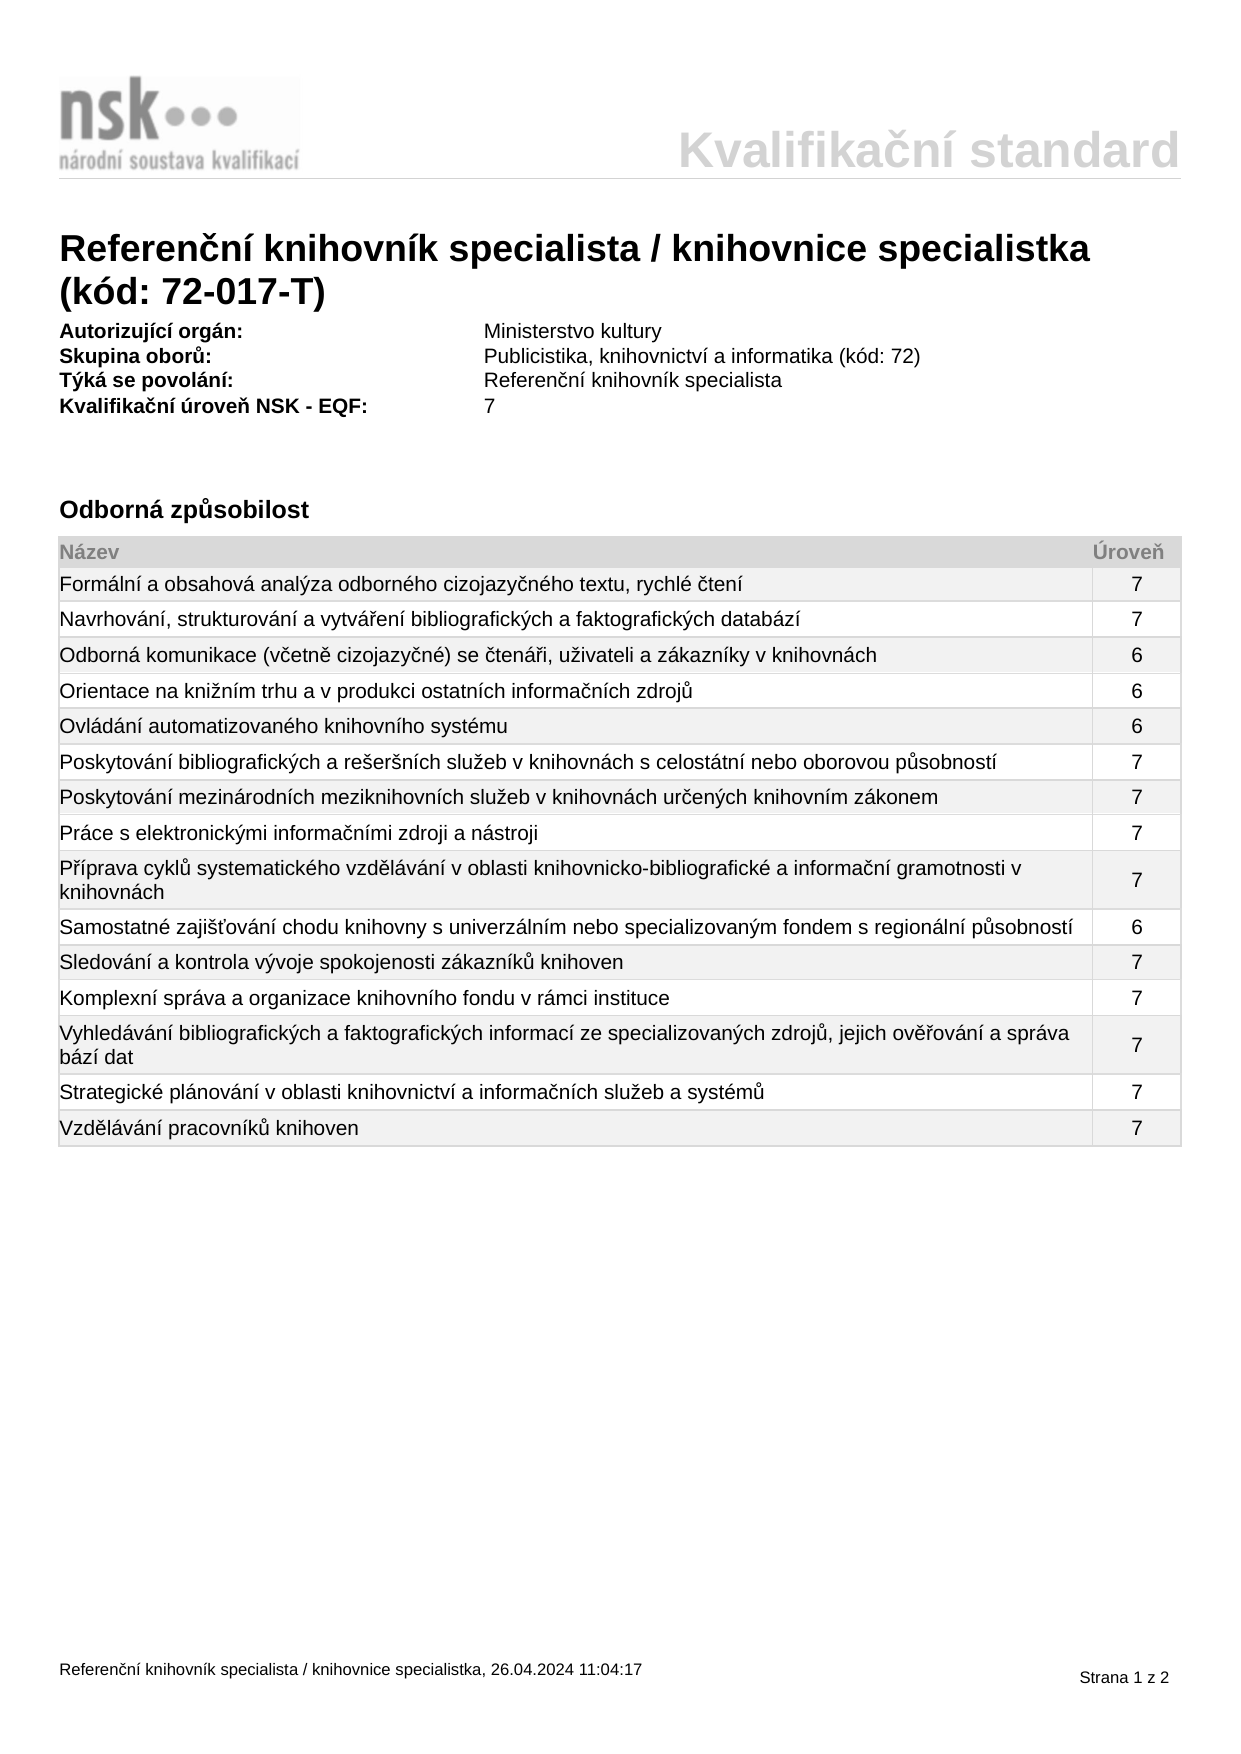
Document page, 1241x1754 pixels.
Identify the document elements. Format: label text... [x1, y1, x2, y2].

table_cell [626, 313, 862, 319]
table_cell 6 [1093, 674, 1180, 707]
table_cell [1169, 1147, 1181, 1403]
table_cell Poskytování mezinárodních meziknihovních služeb v knihovnách určených knihovním zákonem [60, 781, 1092, 813]
table_cell Vyhledávání bibliografických a faktografických informací ze specializovaných zdrojů, jejich ověřování a správa bází dat [60, 1016, 1092, 1073]
table_cell Komplexní správa a organizace knihovního fondu v rámci instituce [60, 980, 1092, 1015]
table_cell 7 [1093, 602, 1180, 636]
table_cell 7 [1093, 1111, 1180, 1145]
table_header [621, 59, 626, 172]
table_cell [1169, 196, 1181, 224]
table_cell [862, 524, 1093, 536]
table_cell [862, 196, 1093, 224]
table_cell Orientace na knižním trhu a v produkci ostatních informačních zdrojů [60, 674, 1092, 707]
table_header Kvalifikační standard [626, 59, 1181, 178]
table_cell [59, 179, 1181, 196]
table_cell [1093, 196, 1169, 224]
table_cell Sledování a kontrola vývoje spokojenosti zákazníků knihoven [60, 946, 1092, 979]
table_cell Práce s elektronickými informačními zdroji a nástroji [60, 815, 1092, 849]
table_cell 7 [1093, 851, 1180, 908]
table_cell Referenční knihovník specialista / knihovnice specialistka, 26.04.2024 11:04:17 [59, 1660, 862, 1696]
table_cell [1093, 1147, 1169, 1403]
table_cell Autorizující orgán: [59, 319, 483, 343]
table_cell [59, 313, 483, 319]
table_cell [862, 418, 1093, 489]
table_cell [1169, 418, 1181, 489]
table_cell [620, 524, 626, 536]
table_cell [59, 418, 483, 489]
table_cell Navrhování, strukturování a vytváření bibliografických a faktografických databází [60, 602, 1092, 636]
table_cell Odborná komunikace (včetně cizojazyčné) se čtenáři, uživateli a zákazníky v knihovnách [60, 638, 1092, 672]
table_cell Odborná způsobilost [59, 490, 1181, 524]
table_cell [484, 313, 620, 319]
table_cell [484, 196, 620, 224]
table_cell [626, 1403, 862, 1660]
table_cell [484, 418, 620, 489]
table_cell Kvalifikační úroveň NSK - EQF: [59, 394, 483, 417]
table_cell 7 [1093, 745, 1180, 779]
table_cell [1093, 313, 1169, 319]
table_cell Ministerstvo kultury [484, 319, 1181, 344]
table_cell [1169, 313, 1181, 319]
table_cell Referenční knihovník specialista [484, 368, 1181, 393]
table_cell 7 [1093, 815, 1180, 849]
table_cell [59, 524, 483, 536]
table_cell [626, 418, 862, 489]
table_cell [59, 1403, 483, 1660]
table_cell [59, 172, 483, 178]
table_cell 6 [1093, 638, 1180, 672]
table_cell [1169, 524, 1181, 536]
table_cell [1093, 524, 1169, 536]
table_cell 7 [1093, 1075, 1180, 1109]
table_cell [59, 196, 483, 224]
table_cell [626, 1147, 862, 1403]
table_cell Publicistika, knihovnictví a informatika (kód: 72) [484, 344, 1181, 368]
table_cell [862, 1403, 1093, 1660]
table_cell Název [60, 538, 1092, 566]
table_cell [620, 1403, 626, 1660]
table_cell Ovládání automatizovaného knihovního systému [60, 709, 1092, 743]
table_cell [1169, 1403, 1181, 1660]
table_cell 7 [1093, 1016, 1180, 1073]
table_cell [1093, 1403, 1169, 1660]
table_cell [620, 418, 626, 489]
table_cell [484, 524, 620, 536]
table_cell 7 [1093, 946, 1180, 979]
table_cell 7 [1093, 781, 1180, 813]
table_cell [862, 1147, 1093, 1403]
table_cell Formální a obsahová analýza odborného cizojazyčného textu, rychlé čtení [60, 568, 1092, 600]
table_cell [484, 172, 620, 178]
table_cell Týká se povolání: [59, 368, 483, 392]
table_cell [626, 196, 862, 224]
table_cell [626, 524, 862, 536]
table_cell [484, 1403, 620, 1660]
table_cell [620, 1147, 626, 1403]
table_cell [1169, 1660, 1181, 1696]
table_cell Referenční knihovník specialista / knihovnice specialistka (kód: 72-017-T) [59, 224, 1181, 313]
table_cell Strategické plánování v oblasti knihovnictví a informačních služeb a systémů [60, 1075, 1092, 1109]
table_cell 7 [1093, 568, 1180, 600]
table_cell [620, 196, 626, 224]
table_cell [1093, 418, 1169, 489]
table_cell Vzdělávání pracovníků knihoven [60, 1111, 1092, 1145]
table_cell [862, 313, 1093, 319]
table_cell 6 [1093, 709, 1180, 743]
table_cell 7 [484, 394, 1181, 417]
table_cell Příprava cyklů systematického vzdělávání v oblasti knihovnicko-bibliografické a informační gramotnosti v knihovnách [60, 851, 1092, 908]
table_cell Strana 1 z 2 [862, 1660, 1169, 1696]
table_cell 7 [1093, 980, 1180, 1015]
table_cell Skupina oborů: [59, 344, 483, 368]
table_cell 6 [1093, 910, 1180, 944]
picture [58, 59, 621, 172]
table_cell [484, 1147, 620, 1403]
table_cell Samostatné zajišťování chodu knihovny s univerzálním nebo specializovaným fondem s regionální působností [60, 910, 1092, 944]
table_cell Úroveň [1093, 538, 1180, 566]
table_cell Poskytování bibliografických a rešeršních služeb v knihovnách s celostátní nebo oborovou působností [60, 745, 1092, 779]
table_cell [59, 1147, 483, 1403]
